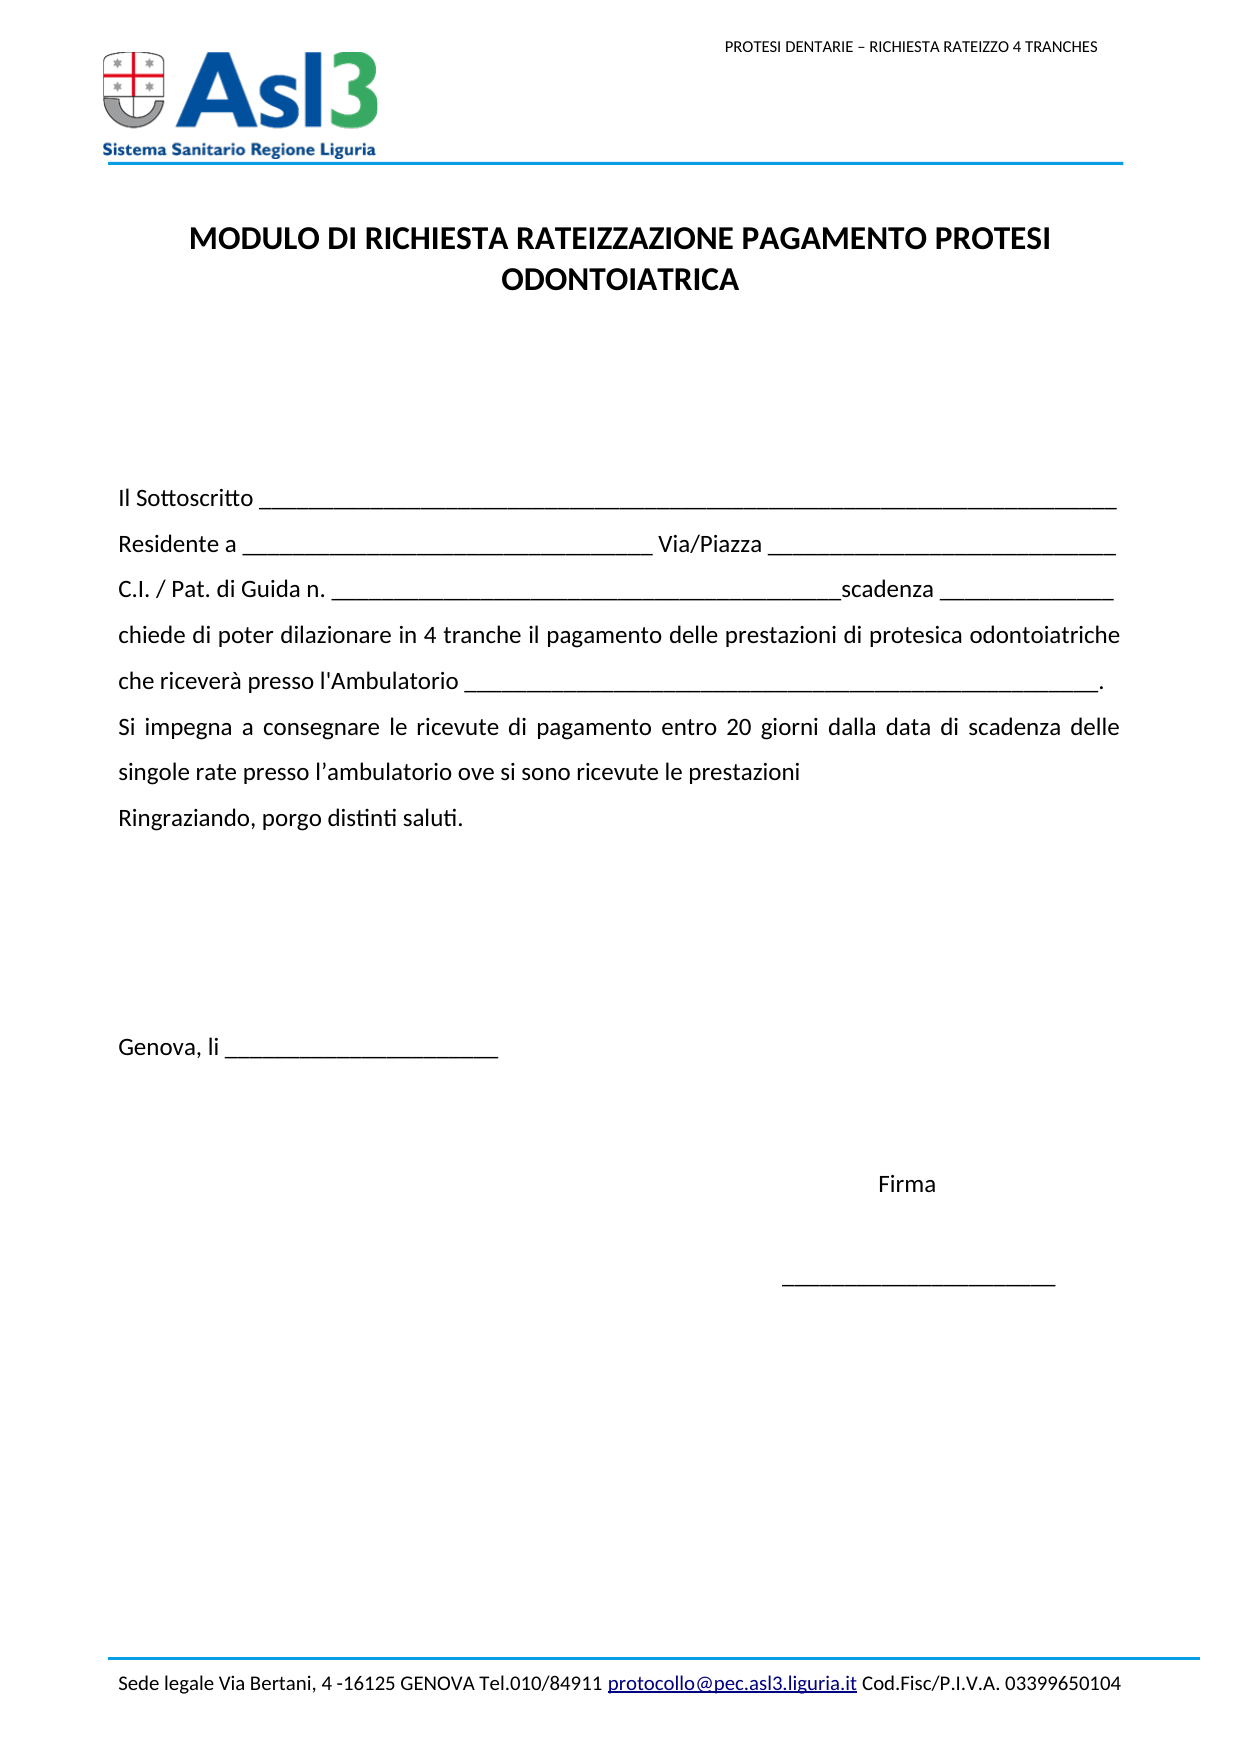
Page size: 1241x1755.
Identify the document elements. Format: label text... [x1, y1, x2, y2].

text ______________________ [118, 1259, 1122, 1290]
text Si impegna a consegnare le ricevute di pagamento entro 20 giorni dalla data di scadenza delle singole rate presso l’ambulatorio ove si sono ricevute le prestazioni [118, 711, 1122, 787]
text Genova, li ______________________ [118, 1031, 1122, 1061]
text Residente a _________________________________ Via/Piazza ____________________________ [118, 528, 1122, 558]
text Firma [118, 1168, 1122, 1198]
text Ringraziando, porgo distinti saluti. [118, 802, 1122, 833]
text Il Sottoscritto _____________________________________________________________________ [118, 482, 1122, 512]
text C.I. / Pat. di Guida n. _________________________________________scadenza ______________ [118, 573, 1122, 604]
text chiede di poter dilazionare in 4 tranche il pagamento delle prestazioni di protesica odontoiatriche che riceverà presso l'Ambulatorio ___________________________________________________. [118, 619, 1122, 695]
text MODULO DI RICHIESTA RATEIZZAZIONE PAGAMENTO PROTESI ODONTOIATRICA [118, 217, 1122, 299]
